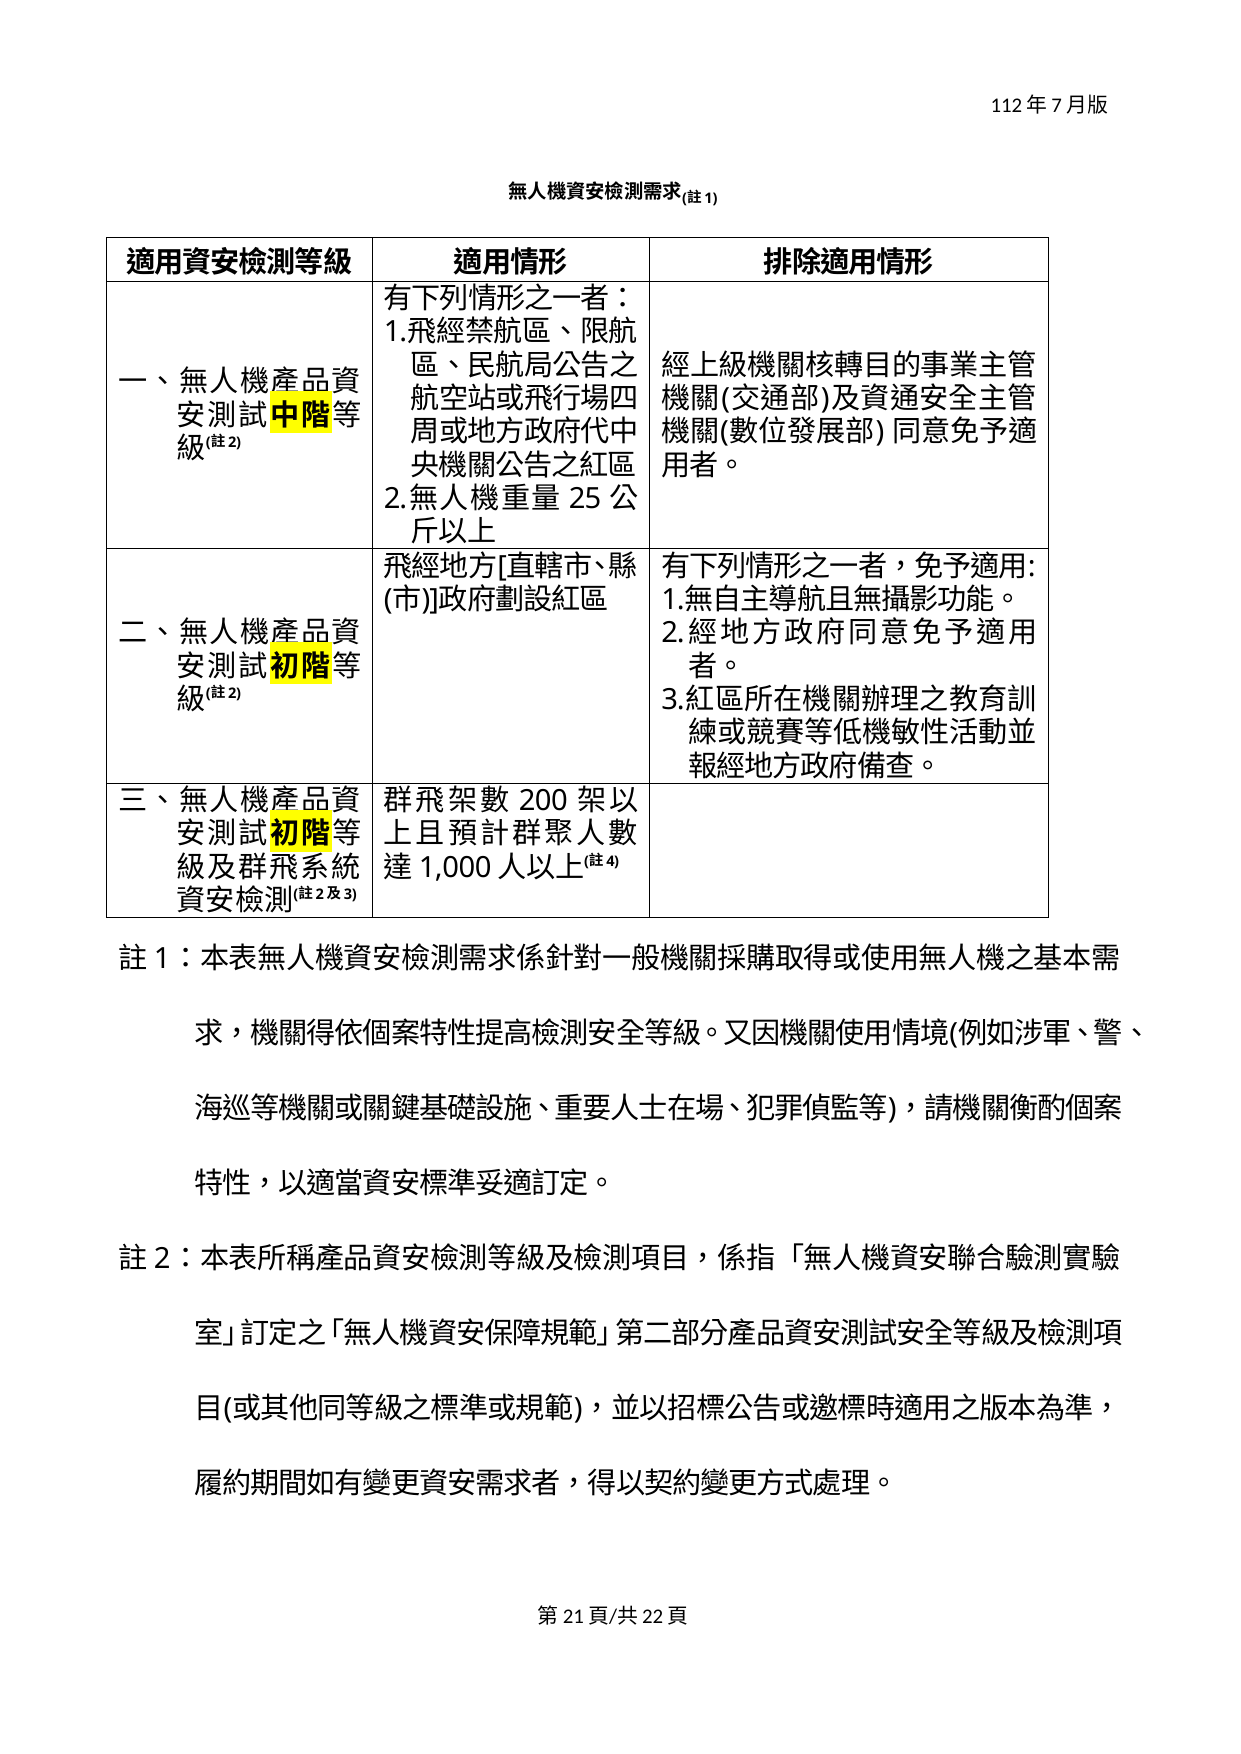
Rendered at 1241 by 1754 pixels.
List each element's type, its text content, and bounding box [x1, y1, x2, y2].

table_cell 一、無人機產品資安測試中階等級(註2) [107, 282, 372, 548]
table_cell 群飛架數200架以上且預計群聚人數達1,000人以上(註4) [373, 784, 649, 917]
table_cell 飛經地方[直轄市、縣(市)]政府劃設紅區 [373, 549, 649, 783]
table_header 適用資安檢測等級 [107, 238, 372, 281]
table_cell 經上級機關核轉目的事業主管機關(交通部)及資通安全主管機關(數位發展部) 同意免予適用者。 [650, 282, 1048, 548]
text 註1：本表無人機資安檢測需求係針對一般機關採購取得或使用無人機之基本需求，機關得依個案特性提高檢測安全等級。又因機關使用情境(例如涉軍、警、海巡等機關或關鍵基礎設施、重要人士在場、犯罪偵監等)，請機關衡酌個案特性，以適當資安標準妥適訂定。 [118, 918, 1122, 1218]
table_cell [650, 784, 1048, 917]
table_cell 二、無人機產品資安測試初階等級(註2) [107, 549, 372, 783]
text 無人機資安檢測需求(註1) [118, 162, 1107, 237]
table_cell 有下列情形之一者，免予適用: 1.無自主導航且無攝影功能。 2.經地方政府同意免予適用者。 3.紅區所在機關辦理之教育訓練或競賽等低機敏性活動並報經地方政府備查。 [650, 549, 1048, 783]
table_cell 三、無人機產品資安測試初階等級及群飛系統資安檢測(註2及3) [107, 784, 372, 917]
table_header 排除適用情形 [650, 238, 1048, 281]
text 註2：本表所稱產品資安檢測等級及檢測項目，係指「無人機資安聯合驗測實驗室」訂定之「無人機資安保障規範」第二部分產品資安測試安全等級及檢測項目(或其他同等級之標準或規範)，並以招標公告或邀標時適用之版本為準，履約期間如有變更資安需求者，得以契約變更方式處理。 [118, 1218, 1122, 1518]
table_header 適用情形 [373, 238, 649, 281]
table_cell 有下列情形之一者： 1.飛經禁航區、限航區、民航局公告之航空站或飛行場四周或地方政府代中央機關公告之紅區 2.無人機重量25公斤以上 [373, 282, 649, 548]
